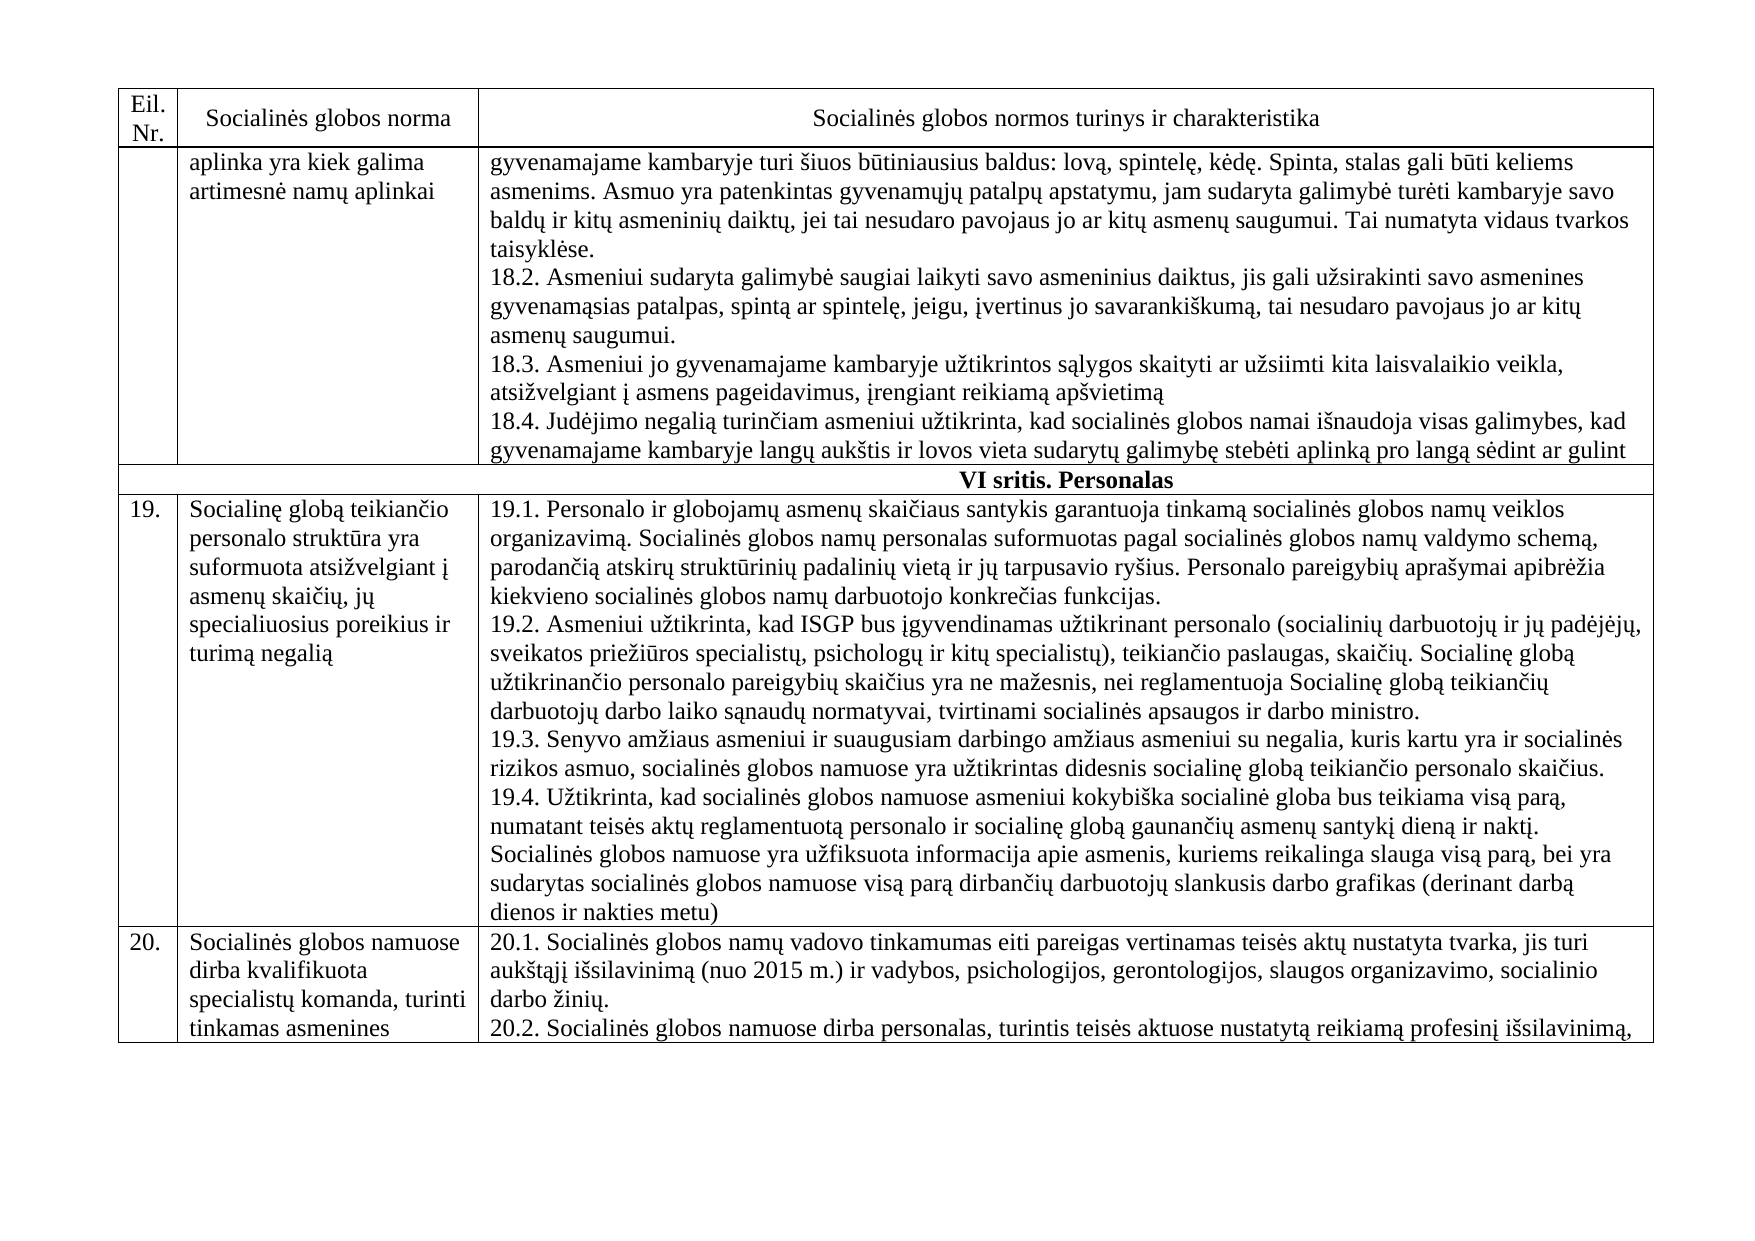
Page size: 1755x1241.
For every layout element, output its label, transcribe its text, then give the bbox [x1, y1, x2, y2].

table_cell aplinka yra kiek galima artimesnė namų aplinkai [178, 148, 478, 464]
table_cell [119, 148, 177, 464]
table_header Socialinės globos normos turinys ir charakteristika [479, 89, 1653, 146]
table_cell Socialinės globos namuose dirba kvalifikuota specialistų komanda, turinti tinkamas asmenines [178, 927, 478, 1042]
table_header Eil. Nr. [119, 89, 177, 146]
table_cell [119, 465, 178, 493]
table_cell 20. [119, 927, 177, 1042]
table_cell 20.1. Socialinės globos namų vadovo tinkamumas eiti pareigas vertinamas teisės aktų nustatyta tvarka, jis turi aukštąjį išsilavinimą (nuo 2015 m.) ir vadybos, psichologijos, gerontologijos, slaugos organizavimo, socialinio darbo žinių. 20.2. Socialinės globos namuose dirba personalas, turintis teisės aktuose nustatytą reikiamą profesinį išsilavinimą, [479, 927, 1653, 1042]
table_cell 19.1. Personalo ir globojamų asmenų skaičiaus santykis garantuoja tinkamą socialinės globos namų veiklos organizavimą. Socialinės globos namų personalas suformuotas pagal socialinės globos namų valdymo schemą, parodančią atskirų struktūrinių padalinių vietą ir jų tarpusavio ryšius. Personalo pareigybių aprašymai apibrėžia kiekvieno socialinės globos namų darbuotojo konkrečias funkcijas. 19.2. Asmeniui užtikrinta, kad ISGP bus įgyvendinamas užtikrinant personalo (socialinių darbuotojų ir jų padėjėjų, sveikatos priežiūros specialistų, psichologų ir kitų specialistų), teikiančio paslaugas, skaičių. Socialinę globą užtikrinančio personalo pareigybių skaičius yra ne mažesnis, nei reglamentuoja Socialinę globą teikiančių darbuotojų darbo laiko sąnaudų normatyvai, tvirtinami socialinės apsaugos ir darbo ministro. 19.3. Senyvo amžiaus asmeniui ir suaugusiam darbingo amžiaus asmeniui su negalia, kuris kartu yra ir socialinės rizikos asmuo, socialinės globos namuose yra užtikrintas didesnis socialinę globą teikiančio personalo skaičius. 19.4. Užtikrinta, kad socialinės globos namuose asmeniui kokybiška socialinė globa bus teikiama visą parą, numatant teisės aktų reglamentuotą personalo ir socialinę globą gaunančių asmenų santykį dieną ir naktį. Socialinės globos namuose yra užfiksuota informacija apie asmenis, kuriems reikalinga slauga visą parą, bei yra sudarytas socialinės globos namuose visą parą dirbančių darbuotojų slankusis darbo grafikas (derinant darbą dienos ir nakties metu) [479, 495, 1653, 926]
table_cell 19. [119, 495, 177, 926]
table_cell Socialinę globą teikiančio personalo struktūra yra suformuota atsižvelgiant į asmenų skaičių, jų specialiuosius poreikius ir turimą negalią [178, 495, 478, 926]
table_header Socialinės globos norma [178, 89, 478, 146]
table_cell VI sritis. Personalas [479, 465, 1653, 493]
table_cell gyvenamajame kambaryje turi šiuos būtiniausius baldus: lovą, spintelę, kėdę. Spinta, stalas gali būti keliems asmenims. Asmuo yra patenkintas gyvenamųjų patalpų apstatymu, jam sudaryta galimybė turėti kambaryje savo baldų ir kitų asmeninių daiktų, jei tai nesudaro pavojaus jo ar kitų asmenų saugumui. Tai numatyta vidaus tvarkos taisyklėse. 18.2. Asmeniui sudaryta galimybė saugiai laikyti savo asmeninius daiktus, jis gali užsirakinti savo asmenines gyvenamąsias patalpas, spintą ar spintelę, jeigu, įvertinus jo savarankiškumą, tai nesudaro pavojaus jo ar kitų asmenų saugumui. 18.3. Asmeniui jo gyvenamajame kambaryje užtikrintos sąlygos skaityti ar užsiimti kita laisvalaikio veikla, atsižvelgiant į asmens pageidavimus, įrengiant reikiamą apšvietimą 18.4. Judėjimo negalią turinčiam asmeniui užtikrinta, kad socialinės globos namai išnaudoja visas galimybes, kad gyvenamajame kambaryje langų aukštis ir lovos vieta sudarytų galimybę stebėti aplinką pro langą sėdint ar gulint [479, 148, 1653, 464]
table_cell [178, 465, 479, 493]
